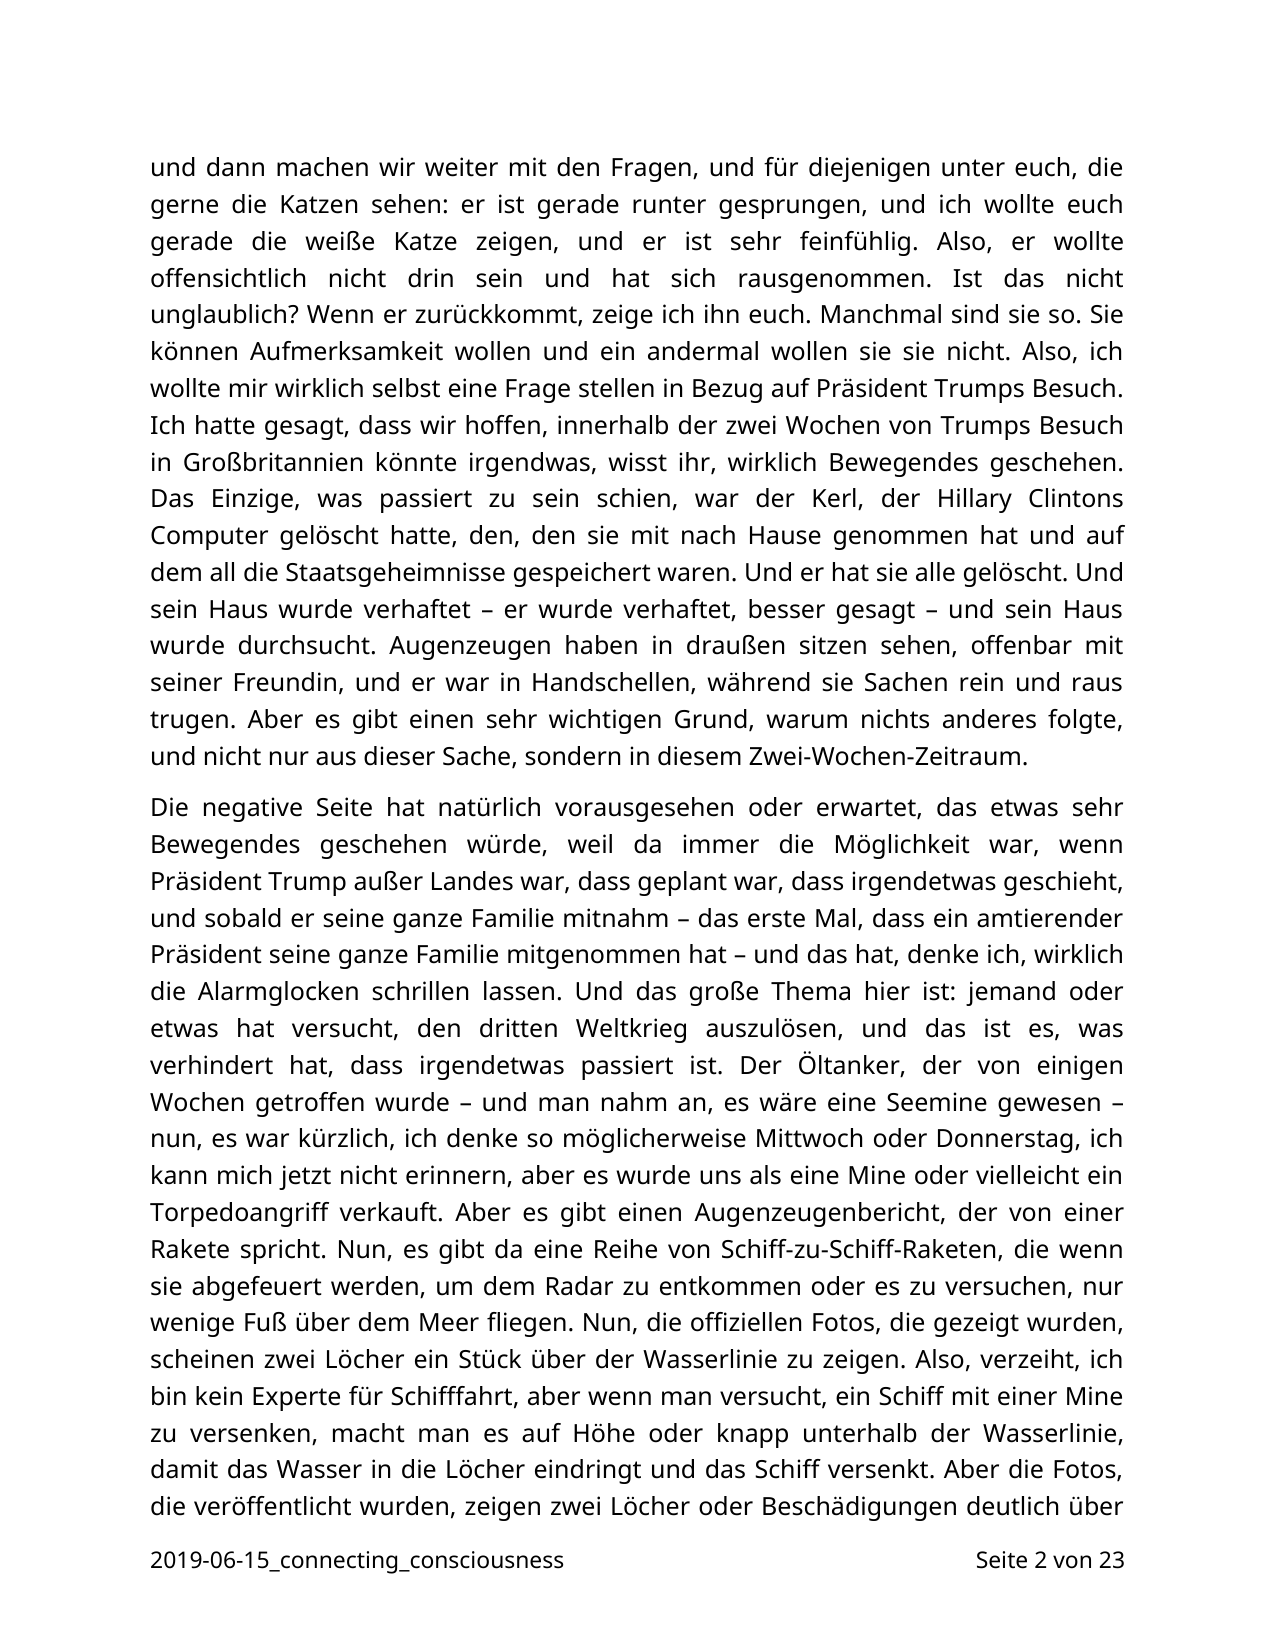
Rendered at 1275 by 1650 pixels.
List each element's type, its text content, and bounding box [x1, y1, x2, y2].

text Die negative Seite hat natürlich vorausgesehen oder erwartet, das etwas sehr Bewegendes geschehen würde, weil da immer die Möglichkeit war, wenn Präsident Trump außer Landes war, dass geplant war, dass irgendetwas geschieht, und sobald er seine ganze Familie mitnahm – das erste Mal, dass ein amtierender Präsident seine ganze Familie mitgenommen hat – und das hat, denke ich, wirklich die Alarmglocken schrillen lassen. Und das große Thema hier ist: jemand oder etwas hat versucht, den dritten Weltkrieg auszulösen, und das ist es, was verhindert hat, dass irgendetwas passiert ist. Der Öltanker, der von einigen Wochen getroffen wurde – und man nahm an, es wäre eine Seemine gewesen – nun, es war kürzlich, ich denke so möglicherweise Mittwoch oder Donnerstag, ich kann mich jetzt nicht erinnern, aber es wurde uns als eine Mine oder vielleicht ein Torpedoangriff verkauft. Aber es gibt einen Augenzeugenbericht, der von einer Rakete spricht. Nun, es gibt da eine Reihe von Schiff-zu-Schiff-Raketen, die wenn sie abgefeuert werden, um dem Radar zu entkommen oder es zu versuchen, nur wenige Fuß über dem Meer fliegen. Nun, die offiziellen Fotos, die gezeigt wurden, scheinen zwei Löcher ein Stück über der Wasserlinie zu zeigen. Also, verzeiht, ich bin kein Experte für Schifffahrt, aber wenn man versucht, ein Schiff mit einer Mine zu versenken, macht man es auf Höhe oder knapp unterhalb der Wasserlinie, damit das Wasser in die Löcher eindringt und das Schiff versenkt. Aber die Fotos, die veröffentlicht wurden, zeigen zwei Löcher oder Beschädigungen deutlich über [150, 790, 1125, 1523]
text und dann machen wir weiter mit den Fragen, und für diejenigen unter euch, die gerne die Katzen sehen: er ist gerade runter gesprungen, und ich wollte euch gerade die weiße Katze zeigen, und er ist sehr feinfühlig. Also, er wollte offensichtlich nicht drin sein und hat sich rausgenommen. Ist das nicht unglaublich? Wenn er zurückkommt, zeige ich ihn euch. Manchmal sind sie so. Sie können Aufmerksamkeit wollen und ein andermal wollen sie sie nicht. Also, ich wollte mir wirklich selbst eine Frage stellen in Bezug auf Präsident Trumps Besuch. Ich hatte gesagt, dass wir hoffen, innerhalb der zwei Wochen von Trumps Besuch in Großbritannien könnte irgendwas, wisst ihr, wirklich Bewegendes geschehen. Das Einzige, was passiert zu sein schien, war der Kerl, der Hillary Clintons Computer gelöscht hatte, den, den sie mit nach Hause genommen hat und auf dem all die Staatsgeheimnisse gespeichert waren. Und er hat sie alle gelöscht. Und sein Haus wurde verhaftet – er wurde verhaftet, besser gesagt – und sein Haus wurde durchsucht. Augenzeugen haben in draußen sitzen sehen, offenbar mit seiner Freundin, und er war in Handschellen, während sie Sachen rein und raus trugen. Aber es gibt einen sehr wichtigen Grund, warum nichts anderes folgte, und nicht nur aus dieser Sache, sondern in diesem Zwei-Wochen-Zeitraum. [150, 150, 1125, 772]
